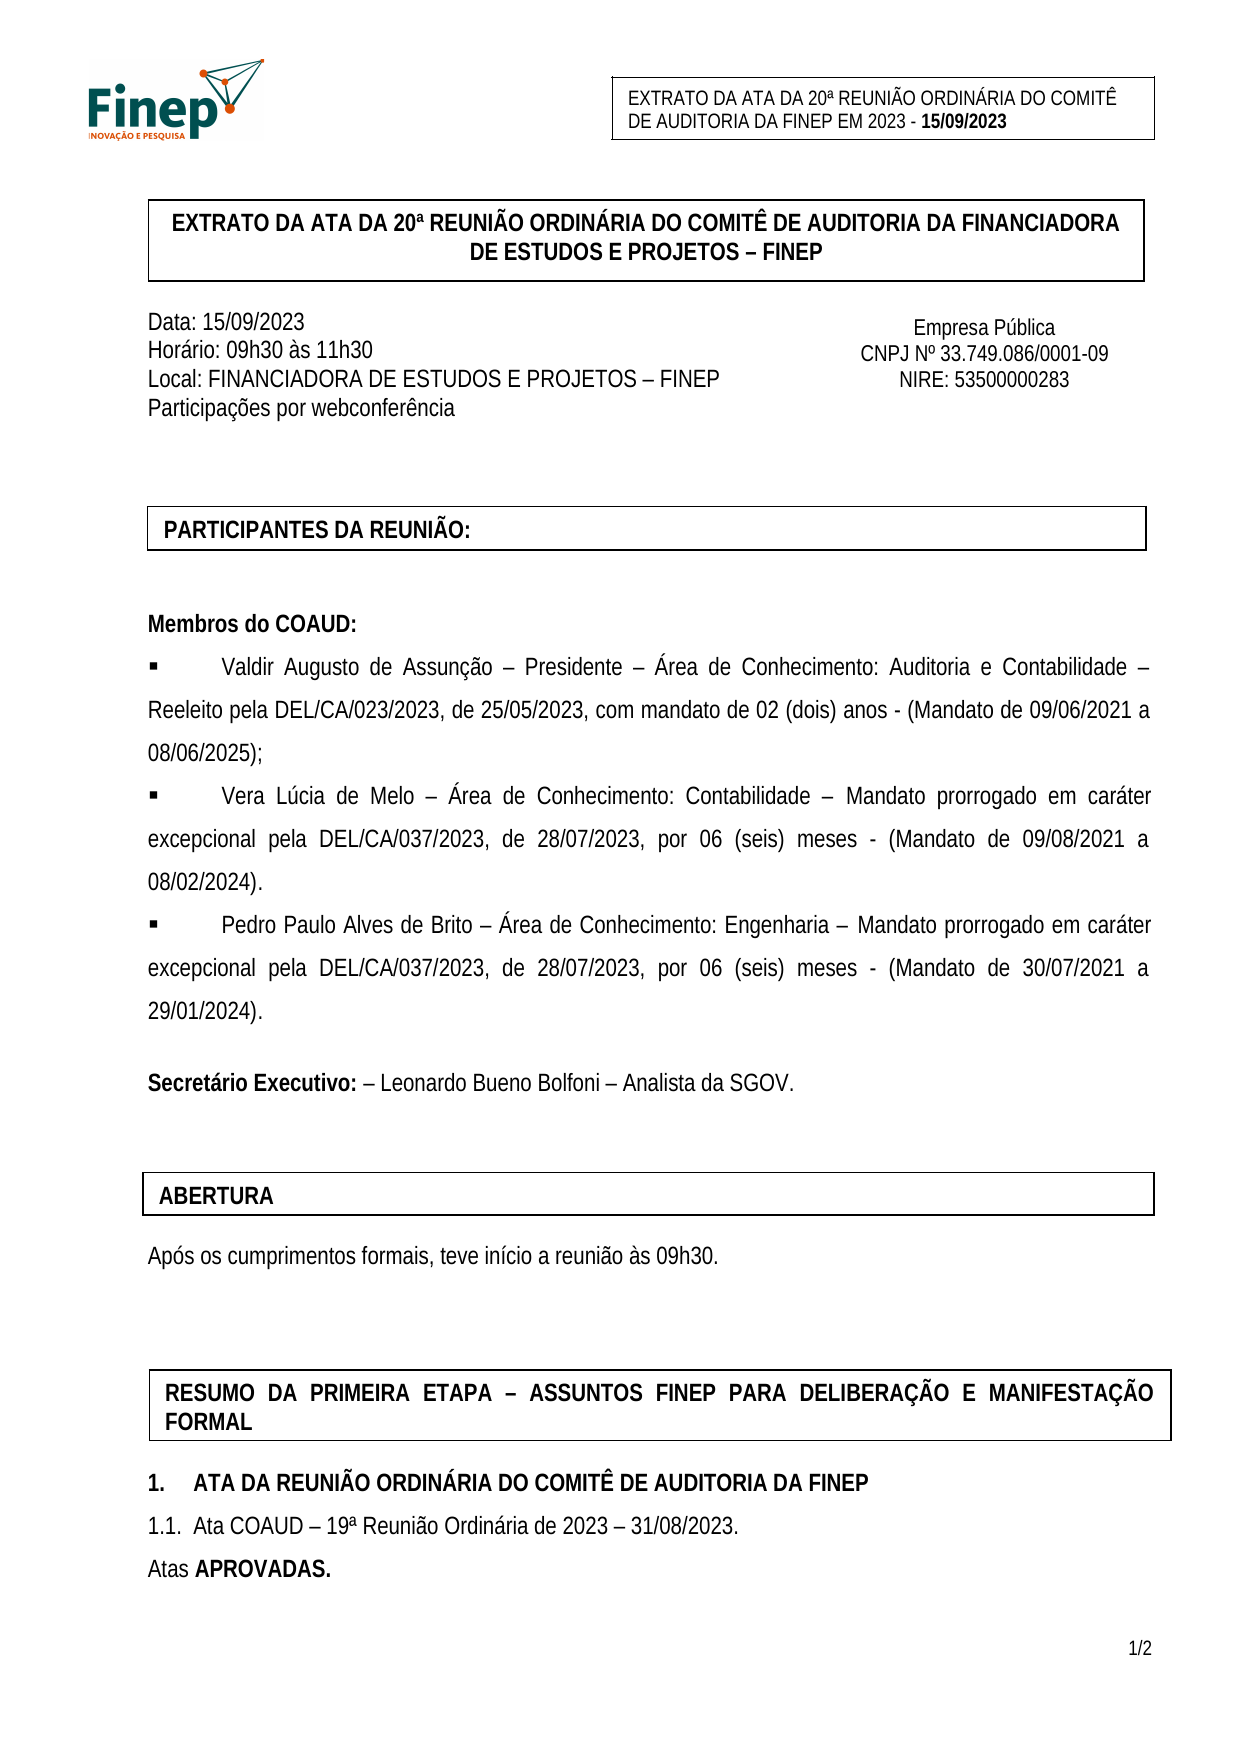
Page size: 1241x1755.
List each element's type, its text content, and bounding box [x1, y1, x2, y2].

text Horário: 09h30 às 11h30 [148, 335, 839, 364]
text 1. ATA DA REUNIÃO ORDINÁRIA DO COMITÊ DE AUDITORIA DA FINEP [148, 1468, 1152, 1497]
text ABERTURA [159, 1181, 1138, 1207]
text NIRE: 53500000283 [854, 366, 1114, 393]
list Pedro Paulo Alves de Brito – Área de Conhecimento: Engenharia – Mandato prorrogado em caráter excepcional pela DEL/CA/037/2023, de 28/07/2023, por 06 (seis) meses - (Mandato de 30/07/2021 a 29/01/2024). [148, 910, 1152, 1024]
text RESUMO DA PRIMEIRA ETAPA – ASSUNTOS FINEP PARA DELIBERAÇÃO E MANIFESTAÇÃO FORMAL [165, 1378, 1155, 1432]
text Empresa Pública [854, 313, 1114, 340]
text Participações por webconferência [148, 393, 1206, 421]
text Após os cumprimentos formais, teve início a reunião às 09h30. [148, 1241, 1152, 1269]
text PARTICIPANTES DA REUNIÃO: [163, 515, 1130, 542]
text [1129, 364, 1206, 393]
text CNPJ Nº 33.749.086/0001-09 [854, 340, 1114, 366]
text EXTRATO DA ATA DA 20ª REUNIÃO ORDINÁRIA DO COMITÊ DE AUDITORIA DA FINANCIADORA DE ESTUDOS E PROJETOS – FINEP [164, 208, 1128, 266]
text Local: FINANCIADORA DE ESTUDOS E PROJETOS – FINEP [148, 364, 839, 393]
text 1.1. Ata COAUD – 19ª Reunião Ordinária de 2023 – 31/08/2023. [148, 1511, 1152, 1540]
text Data: 15/09/2023 [148, 307, 839, 335]
list Valdir Augusto de Assunção – Presidente – Área de Conhecimento: Auditoria e Contabilidade – Reeleito pela DEL/CA/023/2023, de 25/05/2023, com mandato de 02 (dois) anos - (Mandato de 09/06/2021 a 08/06/2025); [148, 652, 1152, 767]
text [1129, 335, 1206, 364]
text [1129, 307, 1152, 335]
text Secretário Executivo: – Leonardo Bueno Bolfoni – Analista da SGOV. [148, 1067, 1152, 1096]
text Membros do COAUD: [148, 609, 1206, 638]
text Atas APROVADAS. [148, 1554, 1152, 1583]
list Vera Lúcia de Melo – Área de Conhecimento: Contabilidade – Mandato prorrogado em caráter excepcional pela DEL/CA/037/2023, de 28/07/2023, por 06 (seis) meses - (Mandato de 09/08/2021 a 08/02/2024). [148, 781, 1152, 896]
